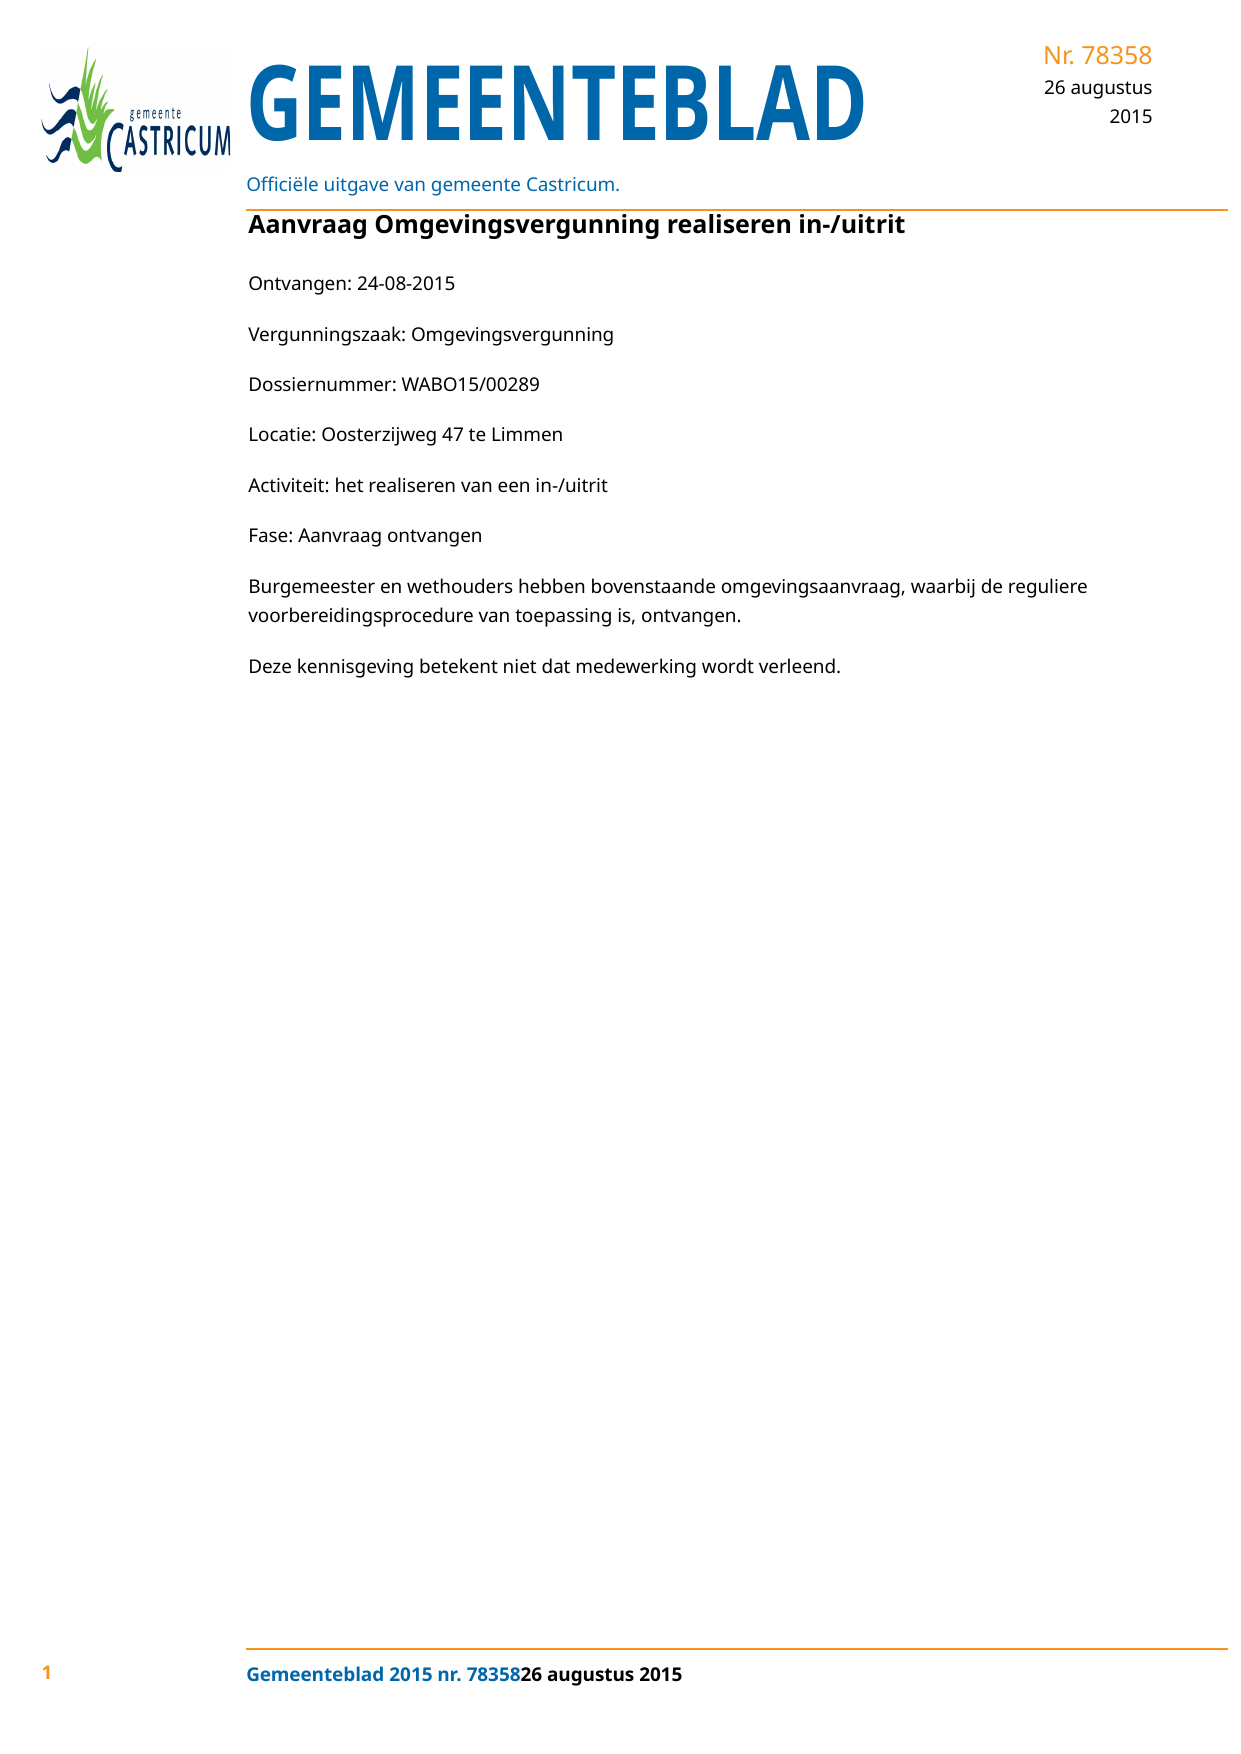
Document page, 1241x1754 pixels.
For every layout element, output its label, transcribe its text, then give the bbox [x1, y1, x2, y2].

text Locatie: Oosterzijweg 47 te Limmen [248, 422, 1152, 447]
text Aanvraag Omgevingsvergunning realiseren in-/uitrit [248, 211, 1152, 241]
text Dossiernummer: WABO15/00289 [248, 371, 1152, 397]
text Activiteit: het realiseren van een in-/uitrit [248, 472, 1152, 498]
text Ontvangen: 24-08-2015 [248, 270, 1152, 296]
picture [41, 47, 231, 172]
text Burgemeester en wethouders hebben bovenstaande omgevingsaanvraag, waarbij de reguliere voorbereidingsprocedure van toepassing is, ontvangen. [248, 573, 1152, 628]
text Deze kennisgeving betekent niet dat medewerking wordt verleend. [248, 653, 1152, 678]
text Fase: Aanvraag ontvangen [248, 522, 1152, 548]
text Vergunningszaak: Omgevingsvergunning [248, 321, 1152, 346]
